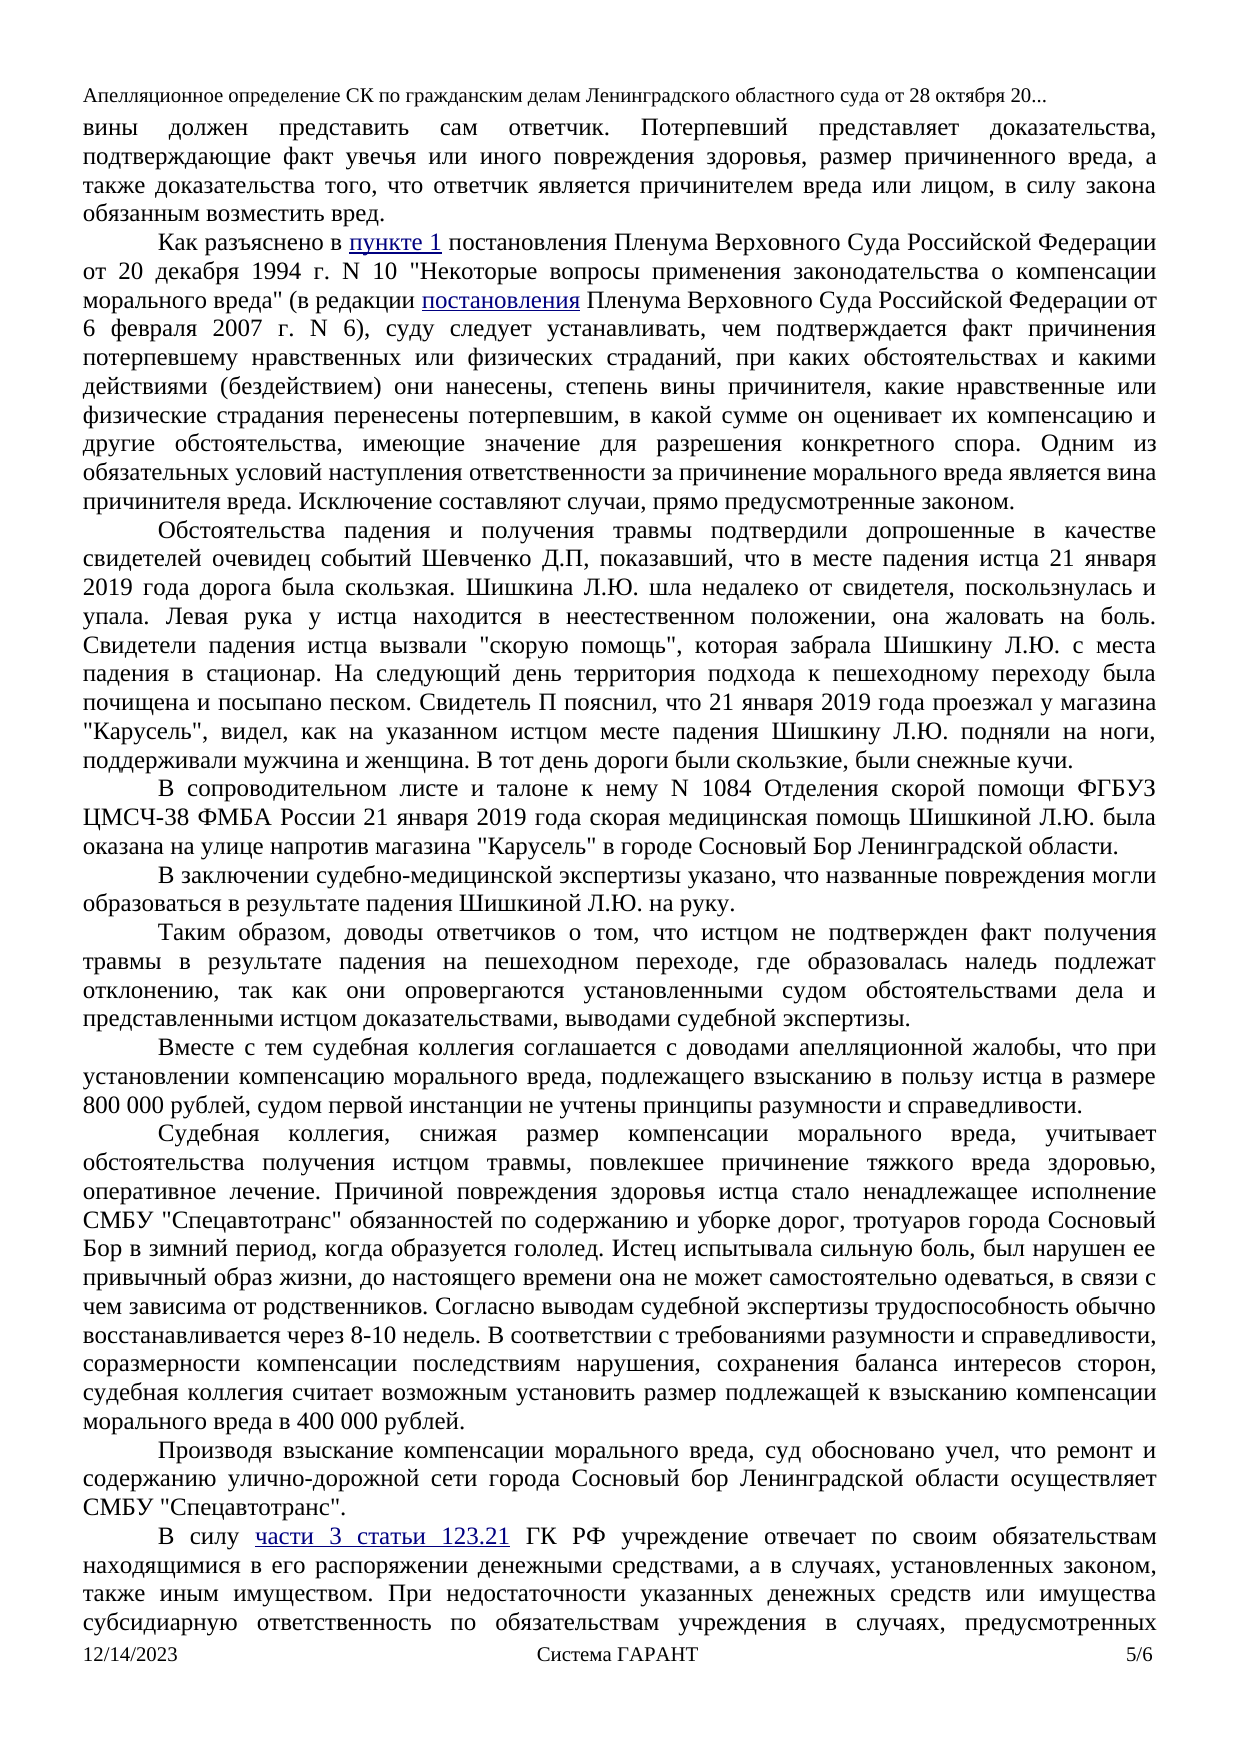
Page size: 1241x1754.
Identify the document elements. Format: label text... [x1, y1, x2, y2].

text Судебная коллегия, снижая размер компенсации морального вреда, учитывает обстоятельства получения истцом травмы, повлекшее причинение тяжкого вреда здоровью, оперативное лечение. Причиной повреждения здоровья истца стало ненадлежащее исполнение СМБУ "Спецавтотранс" обязанностей по содержанию и уборке дорог, тротуаров города Сосновый Бор в зимний период, когда образуется гололед. Истец испытывала сильную боль, был нарушен ее привычный образ жизни, до настоящего времени она не может самостоятельно одеваться, в связи с чем зависима от родственников. Согласно выводам судебной экспертизы трудоспособность обычно восстанавливается через 8-10 недель. В соответствии с требованиями разумности и справедливости, соразмерности компенсации последствиям нарушения, сохранения баланса интересов сторон, судебная коллегия считает возможным установить размер подлежащей к взысканию компенсации морального вреда в 400 000 рублей. [83, 1118, 1157, 1435]
text Обстоятельства падения и получения травмы подтвердили допрошенные в качестве свидетелей очевидец событий Шевченко Д.П, показавший, что в месте падения истца 21 января 2019 года дорога была скользкая. Шишкина Л.Ю. шла недалеко от свидетеля, поскользнулась и упала. Левая рука у истца находится в неестественном положении, она жаловать на боль. Свидетели падения истца вызвали "скорую помощь", которая забрала Шишкину Л.Ю. с места падения в стационар. На следующий день территория подхода к пешеходному переходу была почищена и посыпано песком. Свидетель П пояснил, что 21 января 2019 года проезжал у магазина "Карусель", видел, как на указанном истцом месте падения Шишкину Л.Ю. подняли на ноги, поддерживали мужчина и женщина. В тот день дороги были скользкие, были снежные кучи. [83, 515, 1157, 773]
text В силу части 3 статьи 123.21 ГК РФ учреждение отвечает по своим обязательствам находящимися в его распоряжении денежными средствами, а в случаях, установленных законом, также иным имуществом. При недостаточности указанных денежных средств или имущества субсидиарную ответственность по обязательствам учреждения в случаях, предусмотренных [83, 1521, 1157, 1636]
text В сопроводительном листе и талоне к нему N 1084 Отделения скорой помощи ФГБУЗ ЦМСЧ-38 ФМБА России 21 января 2019 года скорая медицинская помощь Шишкиной Л.Ю. была оказана на улице напротив магазина "Карусель" в городе Сосновый Бор Ленинградской области. [83, 773, 1157, 860]
text Вместе с тем судебная коллегия соглашается с доводами апелляционной жалобы, что при установлении компенсацию морального вреда, подлежащего взысканию в пользу истца в размере 800 000 рублей, судом первой инстанции не учтены принципы разумности и справедливости. [83, 1032, 1157, 1118]
text Как разъяснено в пункте 1 постановления Пленума Верховного Суда Российской Федерации от 20 декабря 1994 г. N 10 "Некоторые вопросы применения законодательства о компенсации морального вреда" (в редакции постановления Пленума Верховного Суда Российской Федерации от 6 февраля 2007 г. N 6), суду следует устанавливать, чем подтверждается факт причинения потерпевшему нравственных или физических страданий, при каких обстоятельствах и какими действиями (бездействием) они нанесены, степень вины причинителя, какие нравственные или физические страдания перенесены потерпевшим, в какой сумме он оценивает их компенсацию и другие обстоятельства, имеющие значение для разрешения конкретного спора. Одним из обязательных условий наступления ответственности за причинение морального вреда является вина причинителя вреда. Исключение составляют случаи, прямо предусмотренные законом. [83, 227, 1157, 515]
text вины должен представить сам ответчик. Потерпевший представляет доказательства, подтверждающие факт увечья или иного повреждения здоровья, размер причиненного вреда, а также доказательства того, что ответчик является причинителем вреда или лицом, в силу закона обязанным возместить вред. [83, 112, 1157, 227]
text Таким образом, доводы ответчиков о том, что истцом не подтвержден факт получения травмы в результате падения на пешеходном переходе, где образовалась наледь подлежат отклонению, так как они опровергаются установленными судом обстоятельствами дела и представленными истцом доказательствами, выводами судебной экспертизы. [83, 917, 1157, 1032]
text Производя взыскание компенсации морального вреда, суд обосновано учел, что ремонт и содержанию улично-дорожной сети города Сосновый бор Ленинградской области осуществляет СМБУ "Спецавтотранс". [83, 1435, 1157, 1521]
text В заключении судебно-медицинской экспертизы указано, что названные повреждения могли образоваться в результате падения Шишкиной Л.Ю. на руку. [83, 860, 1157, 917]
